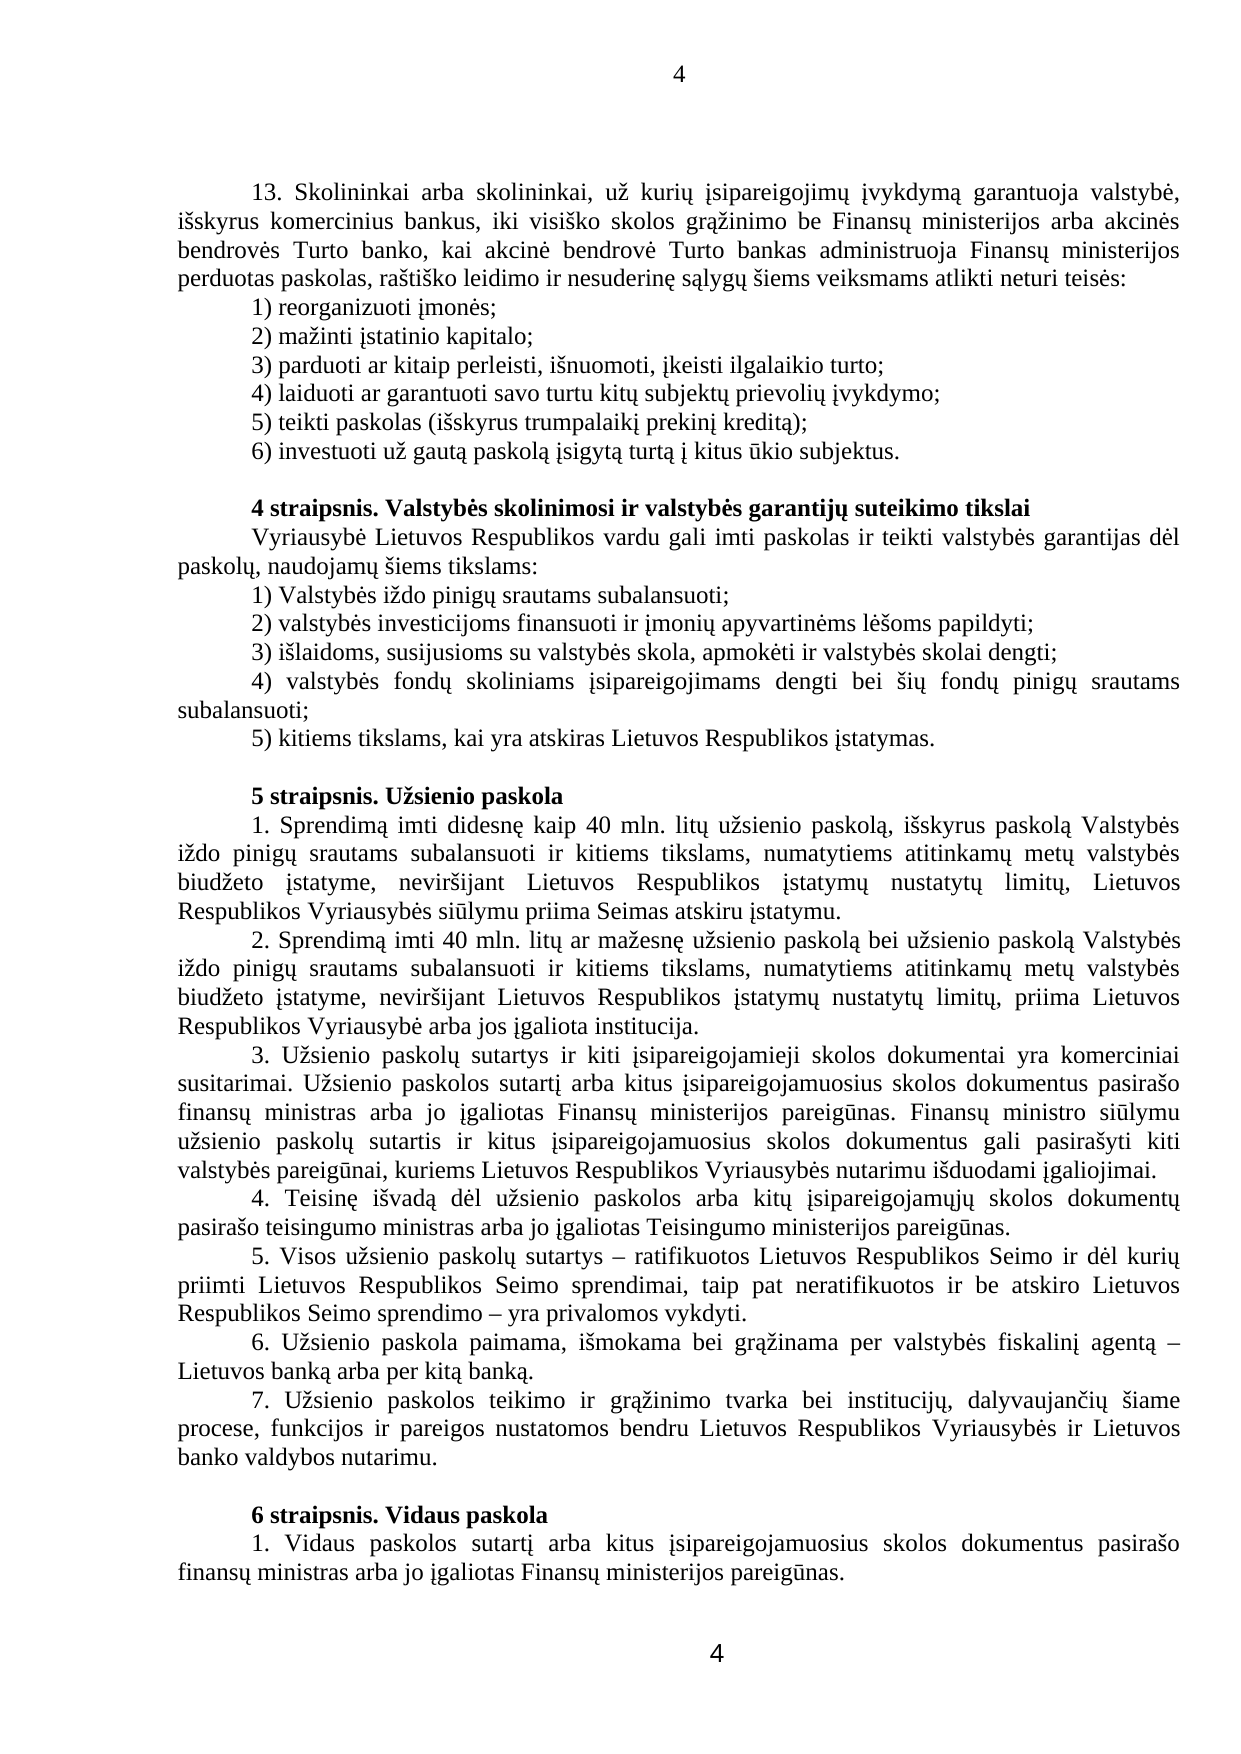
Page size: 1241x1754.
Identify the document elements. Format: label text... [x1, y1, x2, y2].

text 3) išlaidoms, susijusioms su valstybės skola, apmokėti ir valstybės skolai dengti; [177, 637, 1181, 666]
text 5) kitiems tikslams, kai yra atskiras Lietuvos Respublikos įstatymas. [177, 723, 1181, 752]
text 4) laiduoti ar garantuoti savo turtu kitų subjektų prievolių įvykdymo; [177, 378, 1181, 407]
text 2) valstybės investicijoms finansuoti ir įmonių apyvartinėms lėšoms papildyti; [177, 608, 1181, 637]
text 5) teikti paskolas (išskyrus trumpalaikį prekinį kreditą); [177, 407, 1181, 436]
text 7. Užsienio paskolos teikimo ir grąžinimo tvarka bei institucijų, dalyvaujančių šiame procese, funkcijos ir pareigos nustatomos bendru Lietuvos Respublikos Vyriausybės ir Lietuvos banko valdybos nutarimu. [177, 1385, 1181, 1471]
text 3) parduoti ar kitaip perleisti, išnuomoti, įkeisti ilgalaikio turto; [177, 350, 1181, 378]
text 4. Teisinę išvadą dėl užsienio paskolos arba kitų įsipareigojamųjų skolos dokumentų pasirašo teisingumo ministras arba jo įgaliotas Teisingumo ministerijos pareigūnas. [177, 1183, 1181, 1241]
text 4 straipsnis. Valstybės skolinimosi ir valstybės garantijų suteikimo tikslai [177, 493, 1181, 522]
text 1. Vidaus paskolos sutartį arba kitus įsipareigojamuosius skolos dokumentus pasirašo finansų ministras arba jo įgaliotas Finansų ministerijos pareigūnas. [177, 1528, 1181, 1586]
text 13. Skolininkai arba skolininkai, už kurių įsipareigojimų įvykdymą garantuoja valstybė, išskyrus komercinius bankus, iki visiško skolos grąžinimo be Finansų ministerijos arba akcinės bendrovės Turto banko, kai akcinė bendrovė Turto bankas administruoja Finansų ministerijos perduotas paskolas, raštiško leidimo ir nesuderinę sąlygų šiems veiksmams atlikti neturi teisės: [177, 177, 1181, 292]
text 1) reorganizuoti įmonės; [177, 292, 1181, 321]
text 4) valstybės fondų skoliniams įsipareigojimams dengti bei šių fondų pinigų srautams subalansuoti; [177, 666, 1181, 723]
text 6) investuoti už gautą paskolą įsigytą turtą į kitus ūkio subjektus. [177, 436, 1181, 465]
text 2) mažinti įstatinio kapitalo; [177, 321, 1181, 350]
text 6 straipsnis. Vidaus paskola [177, 1500, 1181, 1528]
text 1) Valstybės iždo pinigų srautams subalansuoti; [177, 580, 1181, 608]
text 1. Sprendimą imti didesnę kaip 40 mln. litų užsienio paskolą, išskyrus paskolą Valstybės iždo pinigų srautams subalansuoti ir kitiems tikslams, numatytiems atitinkamų metų valstybės biudžeto įstatyme, neviršijant Lietuvos Respublikos įstatymų nustatytų limitų, Lietuvos Respublikos Vyriausybės siūlymu priima Seimas atskiru įstatymu. [177, 810, 1181, 925]
text 6. Užsienio paskola paimama, išmokama bei grąžinama per valstybės fiskalinį agentą – Lietuvos banką arba per kitą banką. [177, 1327, 1181, 1385]
text 5. Visos užsienio paskolų sutartys – ratifikuotos Lietuvos Respublikos Seimo ir dėl kurių priimti Lietuvos Respublikos Seimo sprendimai, taip pat neratifikuotos ir be atskiro Lietuvos Respublikos Seimo sprendimo – yra privalomos vykdyti. [177, 1241, 1181, 1327]
text 2. Sprendimą imti 40 mln. litų ar mažesnę užsienio paskolą bei užsienio paskolą Valstybės iždo pinigų srautams subalansuoti ir kitiems tikslams, numatytiems atitinkamų metų valstybės biudžeto įstatyme, neviršijant Lietuvos Respublikos įstatymų nustatytų limitų, priima Lietuvos Respublikos Vyriausybė arba jos įgaliota institucija. [177, 925, 1181, 1040]
text 5 straipsnis. Užsienio paskola [177, 781, 1181, 810]
text 3. Užsienio paskolų sutartys ir kiti įsipareigojamieji skolos dokumentai yra komerciniai susitarimai. Užsienio paskolos sutartį arba kitus įsipareigojamuosius skolos dokumentus pasirašo finansų ministras arba jo įgaliotas Finansų ministerijos pareigūnas. Finansų ministro siūlymu užsienio paskolų sutartis ir kitus įsipareigojamuosius skolos dokumentus gali pasirašyti kiti valstybės pareigūnai, kuriems Lietuvos Respublikos Vyriausybės nutarimu išduodami įgaliojimai. [177, 1040, 1181, 1183]
text Vyriausybė Lietuvos Respublikos vardu gali imti paskolas ir teikti valstybės garantijas dėl paskolų, naudojamų šiems tikslams: [177, 522, 1181, 580]
